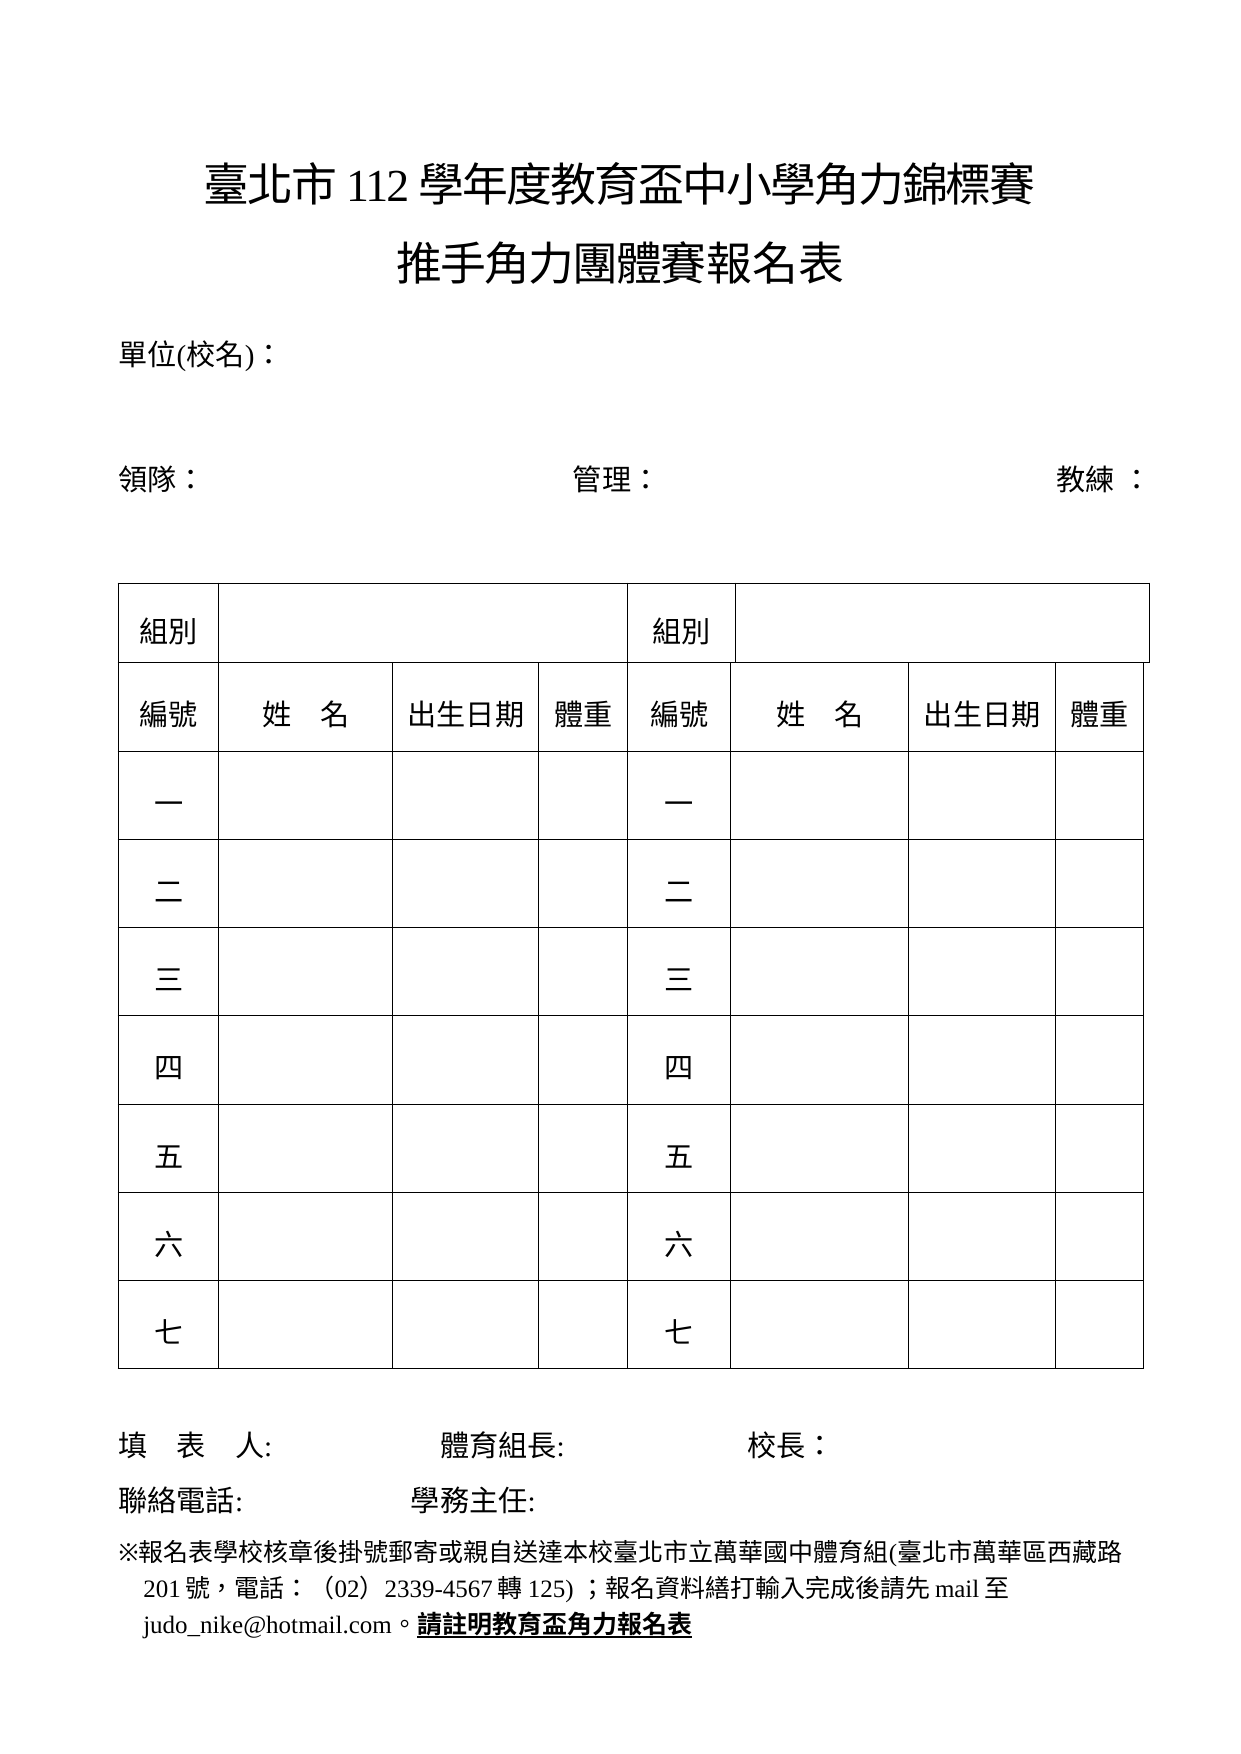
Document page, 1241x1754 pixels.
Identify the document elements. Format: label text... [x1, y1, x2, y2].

table_cell [731, 840, 908, 927]
text 領隊： 管理： 教練： [118, 457, 1122, 541]
table_cell 出生日期 [393, 663, 538, 751]
table_cell [909, 1193, 1055, 1280]
text ※報名表學校核章後掛號郵寄或親自送達本校臺北市立萬華國中體育組(臺北市萬華區西藏路201號，電話：（02）2339-4567轉125) ；報名資料繕打輸入完成後請先mail至judo_nike@hotmail.com。請註明教育盃角力報名表 [118, 1532, 1122, 1641]
table_cell [1144, 1280, 1149, 1368]
table_cell 六 [119, 1193, 218, 1280]
table_cell [731, 928, 908, 1015]
table_cell [539, 1105, 627, 1192]
table_cell 七 [628, 1281, 730, 1368]
table_cell [1144, 1015, 1149, 1103]
text 單位(校名)： [118, 331, 1122, 373]
table_cell [909, 752, 1055, 839]
table_cell 姓 名 [731, 663, 908, 751]
table_cell [539, 1281, 627, 1368]
table_cell [539, 840, 627, 927]
table_cell [731, 1016, 908, 1103]
table_cell [909, 1016, 1055, 1103]
table_header [736, 584, 1149, 662]
table_cell [1056, 840, 1143, 927]
table_cell [393, 1105, 538, 1192]
table_cell [909, 840, 1055, 927]
table_cell 五 [628, 1105, 730, 1192]
table_header 組別 [119, 584, 218, 662]
table_cell [393, 928, 538, 1015]
table_cell [731, 1193, 908, 1280]
table_cell [219, 752, 392, 839]
table_cell [219, 1281, 392, 1368]
text 填 表 人: 體育組長: 校長： [118, 1423, 1122, 1465]
table_cell 三 [119, 928, 218, 1015]
table_cell 二 [628, 840, 730, 927]
table_cell [393, 1281, 538, 1368]
table_cell [1056, 752, 1143, 839]
table_cell [539, 928, 627, 1015]
table_cell 六 [628, 1193, 730, 1280]
table_cell [1056, 1105, 1143, 1192]
table_cell [219, 840, 392, 927]
table_cell [1144, 751, 1149, 839]
table_cell [539, 752, 627, 839]
table_cell [1056, 1281, 1143, 1368]
table_cell 七 [119, 1281, 218, 1368]
table_cell [909, 1281, 1055, 1368]
text 聯絡電話: 學務主任: [118, 1478, 1122, 1520]
table_cell 一 [628, 752, 730, 839]
table_cell [731, 1281, 908, 1368]
table_cell 姓 名 [219, 663, 392, 751]
table_header 組別 [628, 584, 735, 662]
table_cell 四 [119, 1016, 218, 1103]
table_cell 四 [628, 1016, 730, 1103]
table_cell [1144, 839, 1149, 927]
table_cell 一 [119, 752, 218, 839]
text 臺北市112學年度教育盃中小學角力錦標賽 [118, 148, 1122, 215]
table_cell 五 [119, 1105, 218, 1192]
table_cell 編號 [119, 663, 218, 751]
table_cell [539, 1193, 627, 1280]
table_cell [393, 1193, 538, 1280]
table_cell [1144, 927, 1149, 1015]
table_cell 二 [119, 840, 218, 927]
table_cell [1144, 1192, 1149, 1280]
table_cell [731, 752, 908, 839]
table_cell [731, 1105, 908, 1192]
table_cell [1056, 1193, 1143, 1280]
table_cell [219, 1193, 392, 1280]
table_cell 出生日期 [909, 663, 1055, 751]
table_cell [1144, 1104, 1149, 1192]
table_cell [219, 928, 392, 1015]
table_cell [393, 752, 538, 839]
table_cell [909, 928, 1055, 1015]
table_cell 體重 [1056, 663, 1143, 751]
table_cell [393, 840, 538, 927]
table_cell 體重 [539, 663, 627, 751]
table_cell 編號 [628, 663, 730, 751]
table_cell [393, 1016, 538, 1103]
table_cell [219, 1105, 392, 1192]
text 推手角力團體賽報名表 [118, 227, 1122, 293]
table_cell [219, 1016, 392, 1103]
table_cell [909, 1105, 1055, 1192]
table_cell [1056, 928, 1143, 1015]
table_header [219, 584, 627, 662]
table_cell [539, 1016, 627, 1103]
table_cell [1144, 663, 1149, 751]
table_cell 三 [628, 928, 730, 1015]
table_cell [1056, 1016, 1143, 1103]
